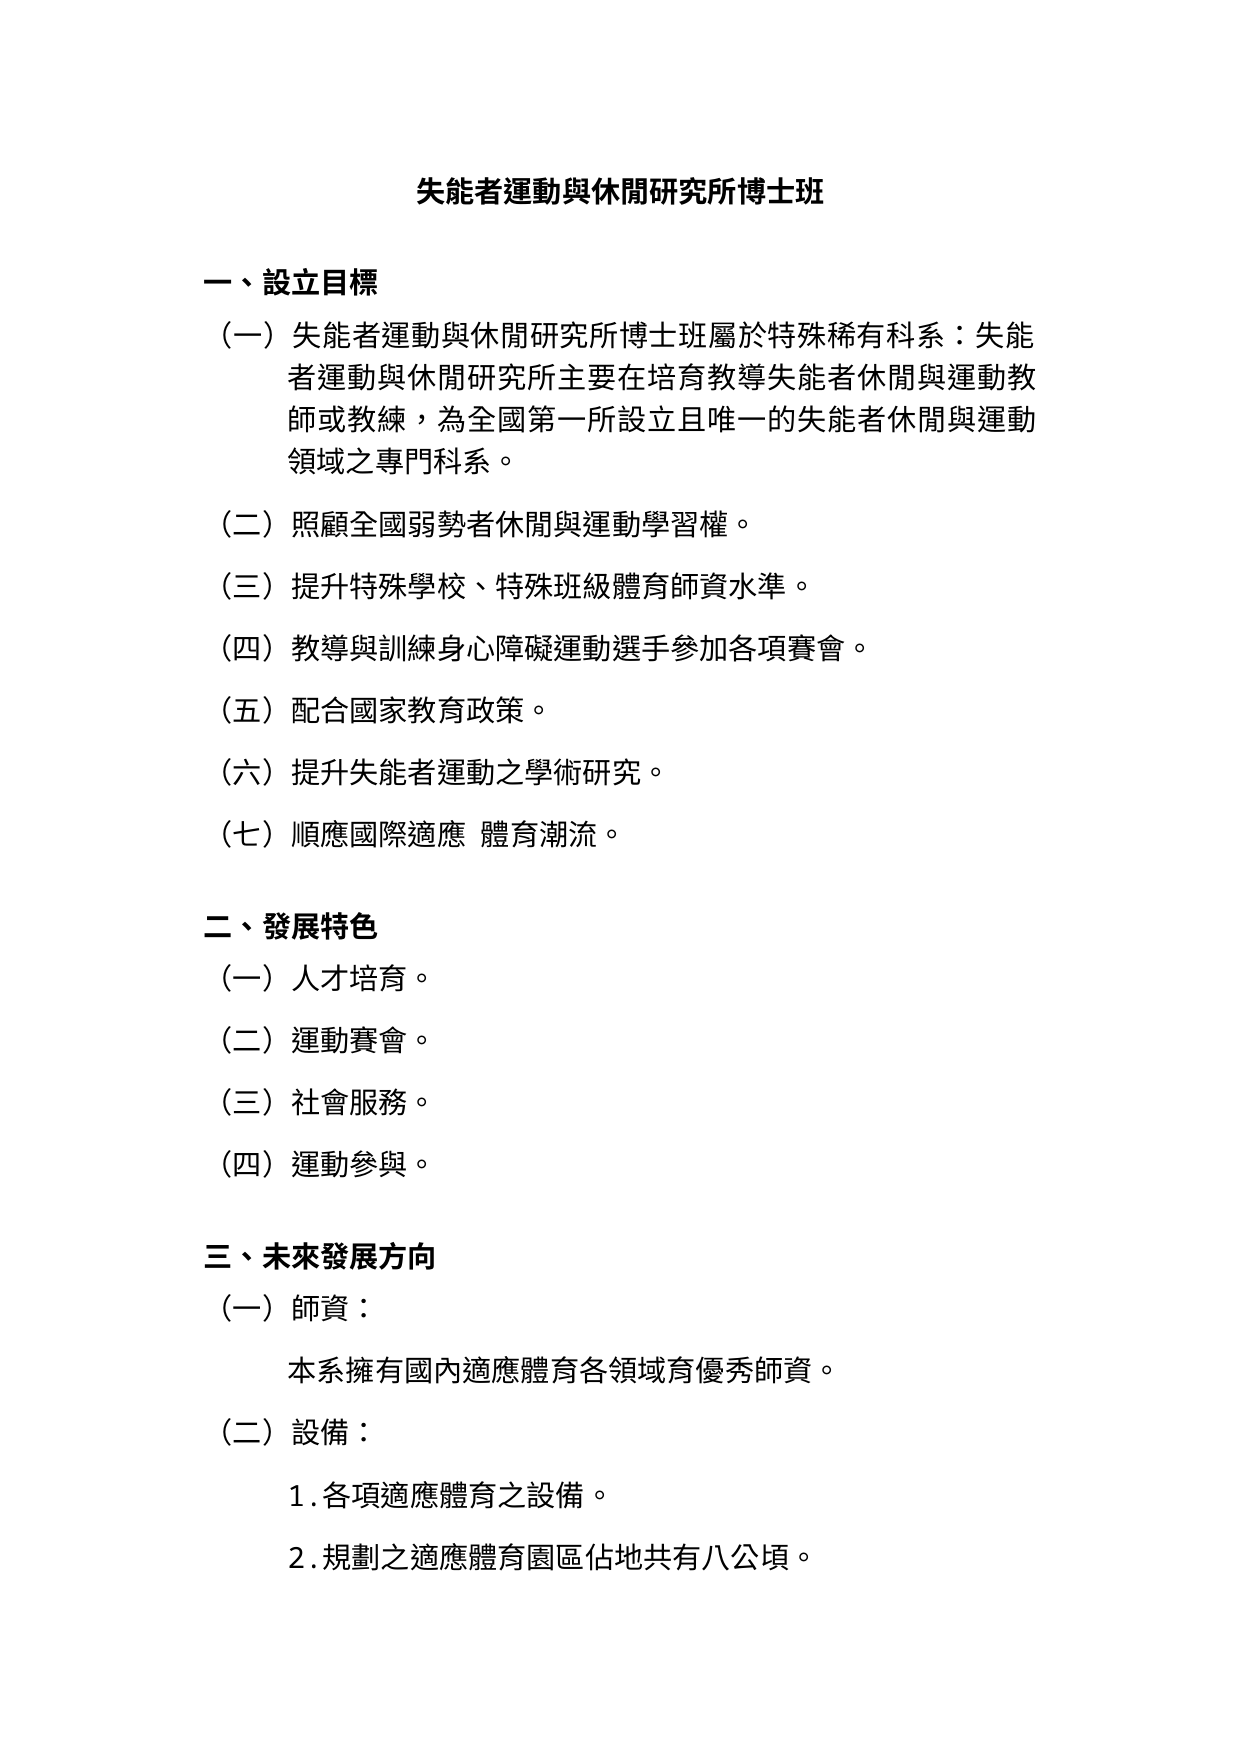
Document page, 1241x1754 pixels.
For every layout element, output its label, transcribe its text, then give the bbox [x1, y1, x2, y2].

text 1.各項適應體育之設備。 [203, 1472, 1037, 1514]
text （三）提升特殊學校、特殊班級體育師資水準。 [203, 563, 1037, 606]
text （二）設備： [203, 1410, 1037, 1452]
text （四）教導與訓練身心障礙運動選手參加各項賽會。 [203, 625, 1037, 668]
text （一）人才培育。 [203, 956, 1037, 998]
text （二）照顧全國弱勢者休閒與運動學習權。 [203, 501, 1037, 543]
text 2.規劃之適應體育園區佔地共有八公頃。 [203, 1534, 1037, 1577]
text 本系擁有國內適應體育各領域育優秀師資。 [203, 1348, 1037, 1390]
text （三）社會服務。 [203, 1080, 1037, 1122]
text （四）運動參與。 [203, 1142, 1037, 1184]
text （五）配合國家教育政策。 [203, 687, 1037, 730]
text （二）運動賽會。 [203, 1018, 1037, 1060]
text 二、發展特色 [203, 903, 1037, 946]
text （六）提升失能者運動之學術研究。 [203, 749, 1037, 792]
text 失能者運動與休閒研究所博士班 [203, 168, 1037, 210]
text （七）順應國際適應 體育潮流。 [203, 812, 1037, 854]
text 一、設立目標 [203, 260, 1037, 302]
text 三、未來發展方向 [203, 1234, 1037, 1276]
text （一）失能者運動與休閒研究所博士班屬於特殊稀有科系：失能者運動與休閒研究所主要在培育教導失能者休閒與運動教師或教練，為全國第一所設立且唯一的失能者休閒與運動領域之專門科系。 [203, 312, 1037, 481]
text （一）師資： [203, 1286, 1037, 1328]
